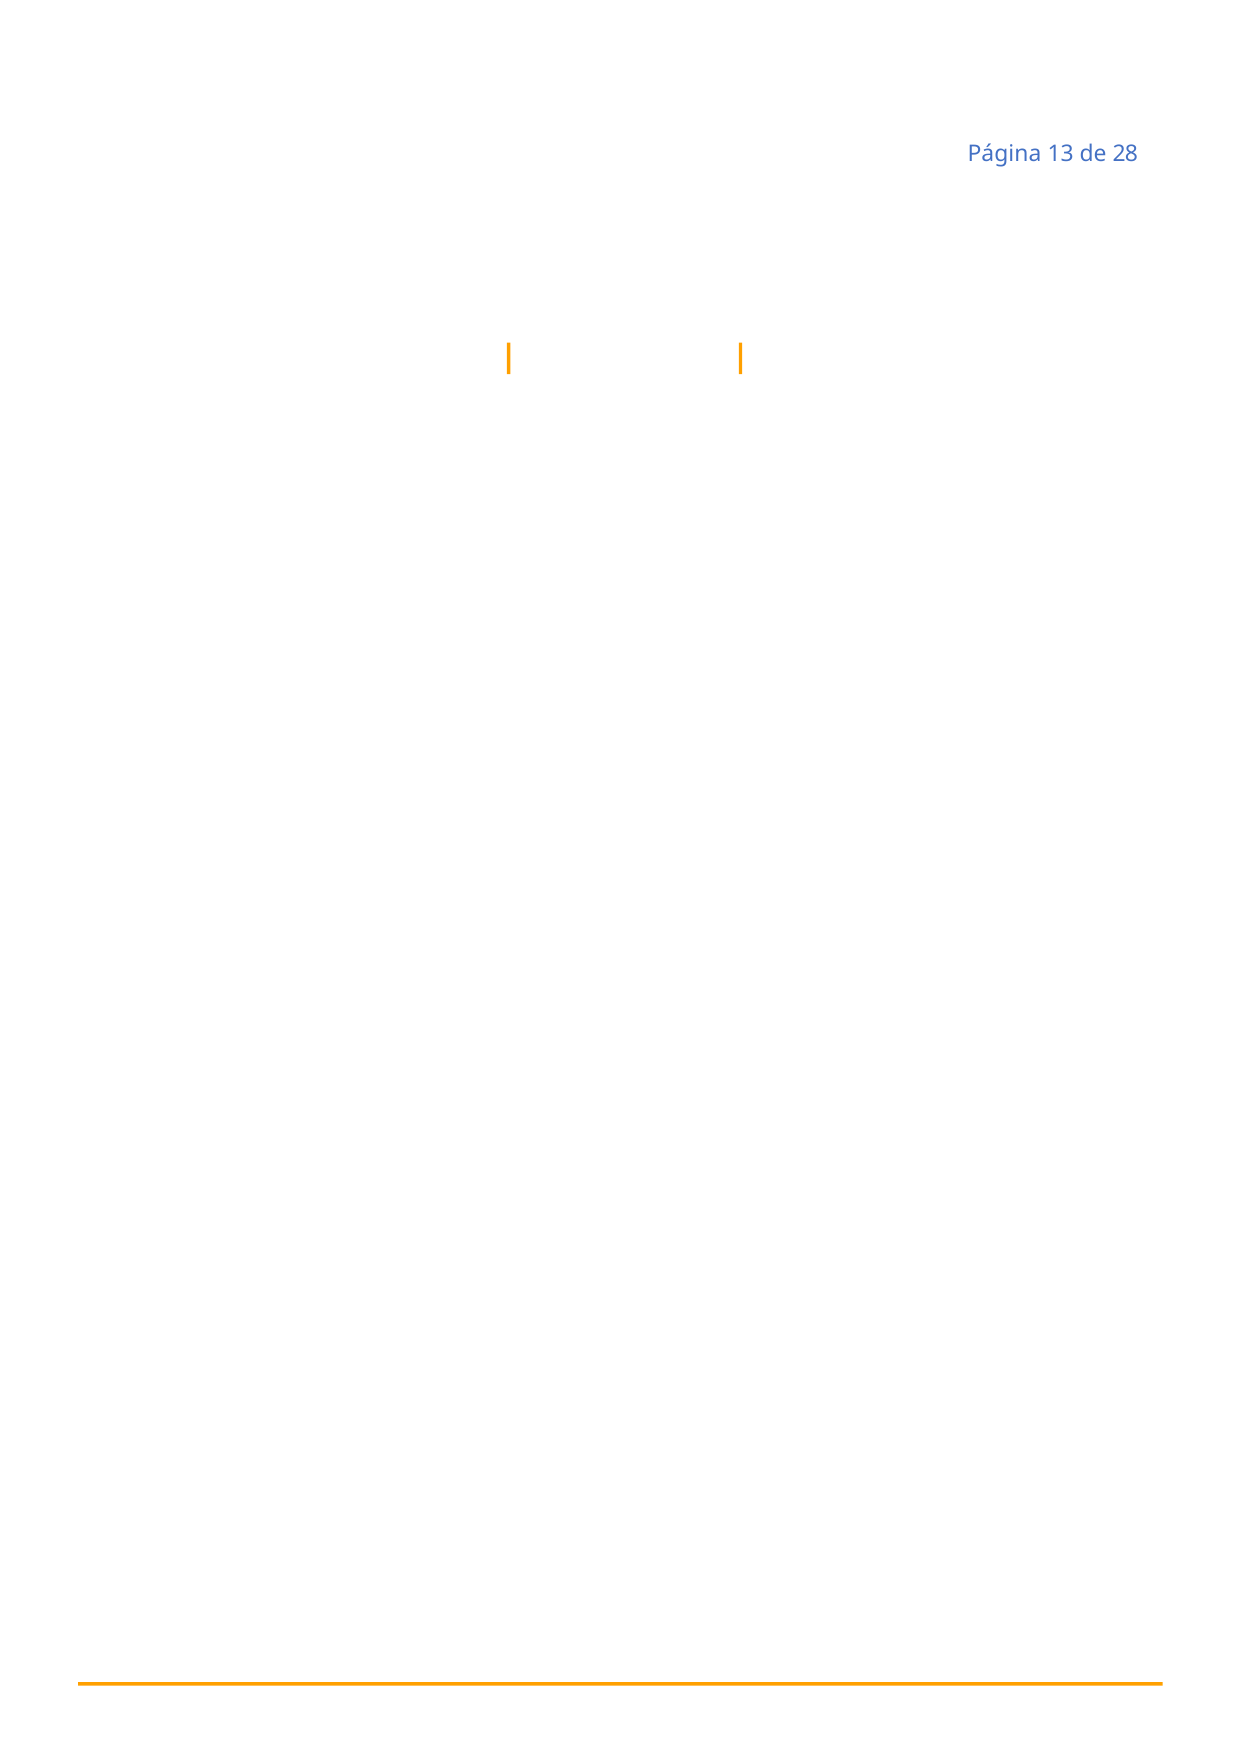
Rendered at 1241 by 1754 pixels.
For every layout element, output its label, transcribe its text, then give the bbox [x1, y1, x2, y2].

picture [364, 1722, 985, 1744]
text Página 13 de 28 [88, 137, 1138, 168]
